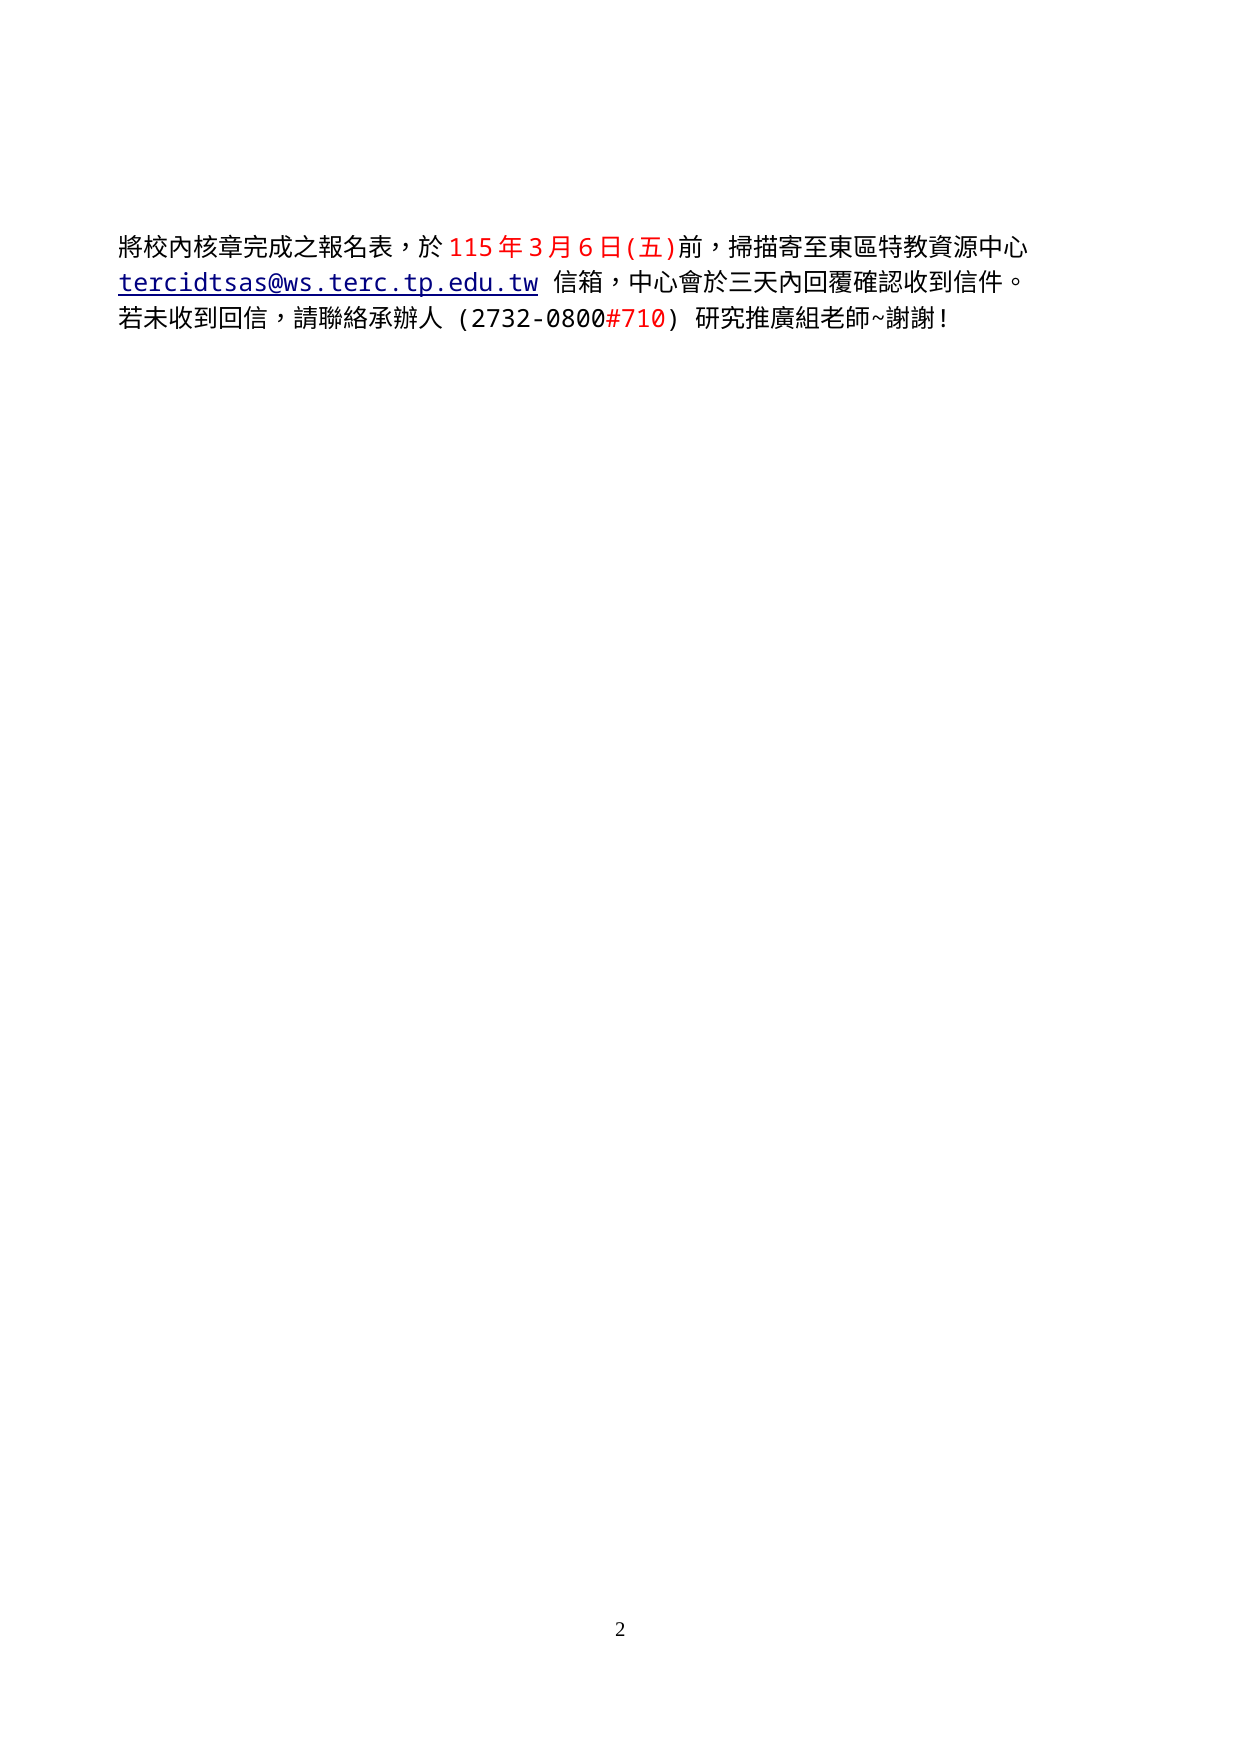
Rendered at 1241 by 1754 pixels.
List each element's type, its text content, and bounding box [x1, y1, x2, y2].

text 將校內核章完成之報名表，於115年3月6日(五)前，掃描寄至東區特教資源中心tercidtsas@ws.terc.tp.edu.tw 信箱，中心會於三天內回覆確認收到信件。 [118, 228, 1122, 299]
text 若未收到回信，請聯絡承辦人 (2732-0800#710) 研究推廣組老師~謝謝! [118, 299, 1122, 334]
